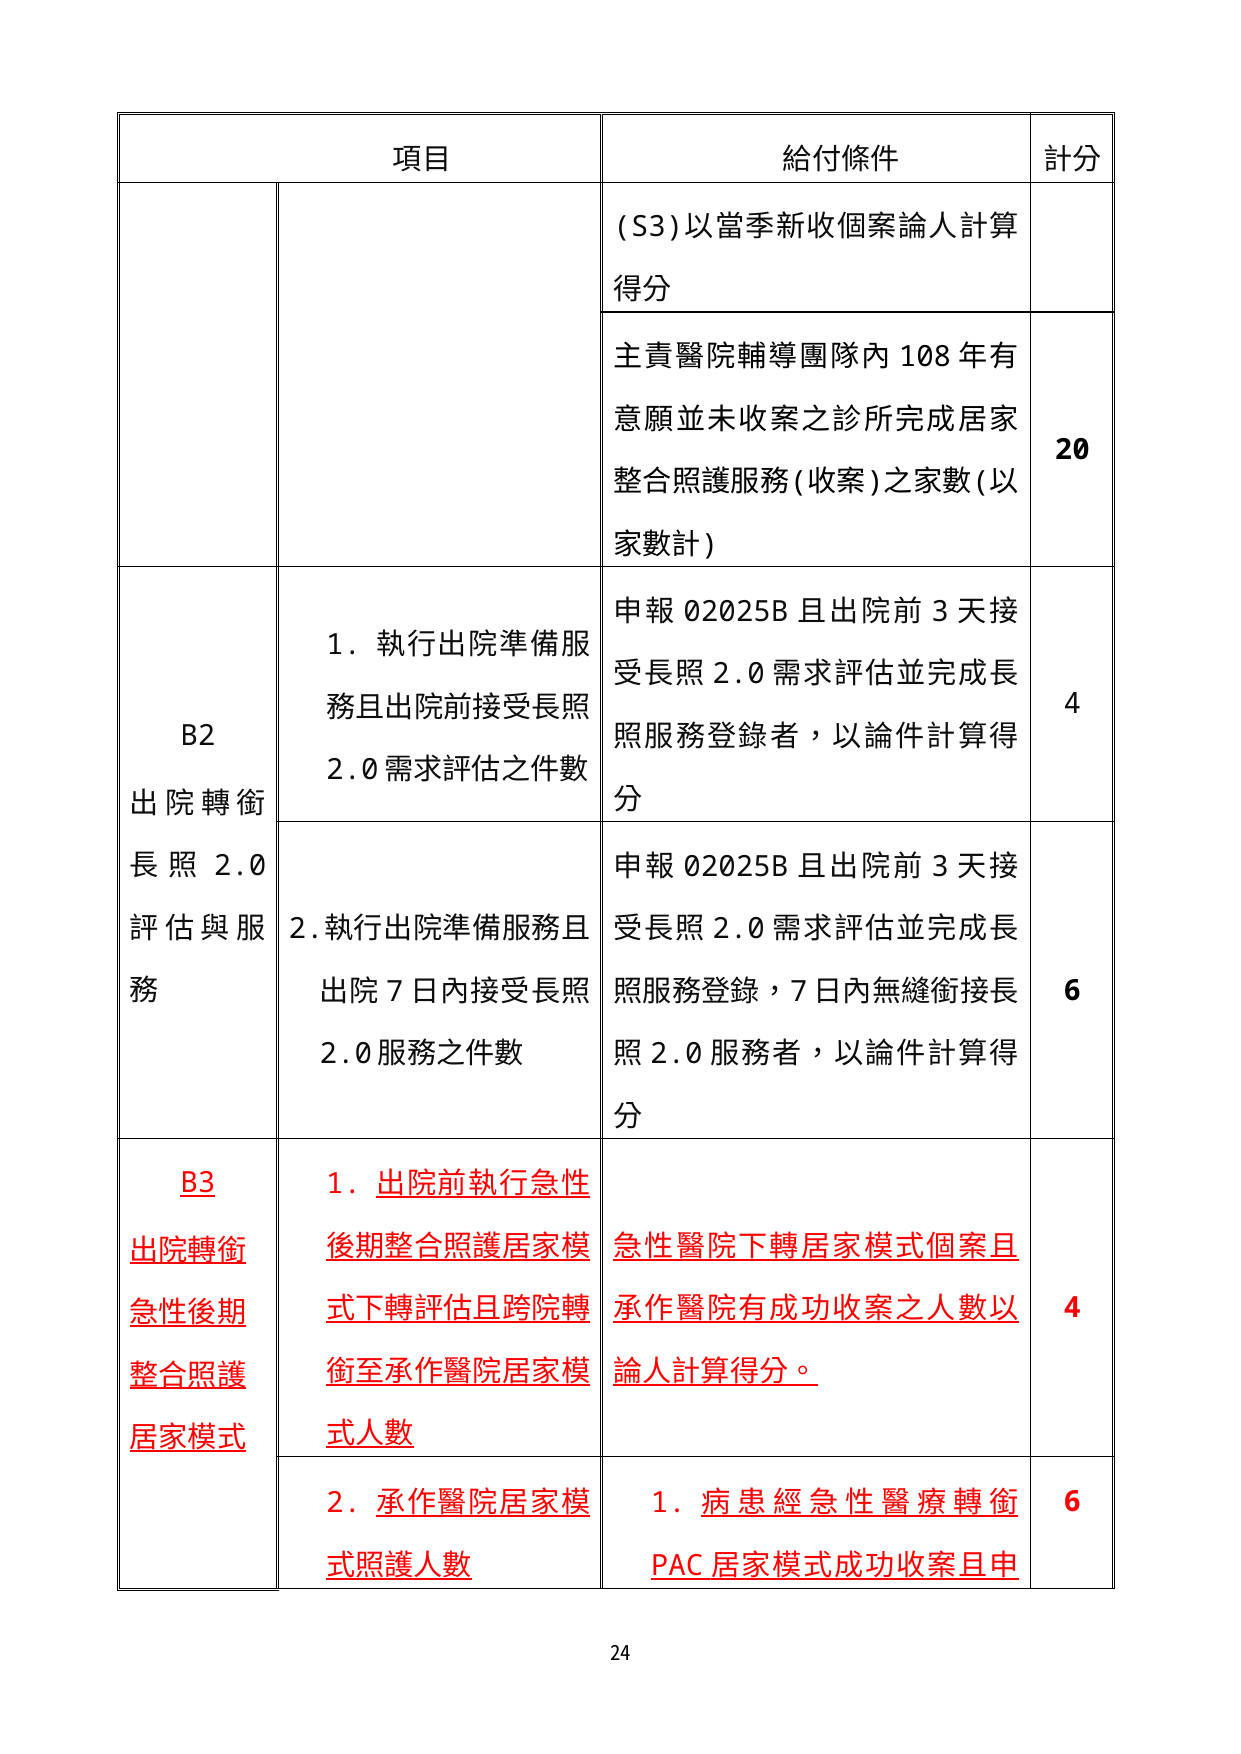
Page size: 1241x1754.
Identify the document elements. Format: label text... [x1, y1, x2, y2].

table_cell 6 [1031, 822, 1112, 1138]
table_cell 主責醫院輔導團隊內108年有意願並未收案之診所完成居家整合照護服務(收案)之家數(以家數計) [603, 313, 1030, 566]
table_cell [1031, 183, 1112, 311]
table_header 項目 [120, 115, 600, 182]
table_cell [120, 183, 276, 566]
table_cell 病患經急性醫療轉銜PAC居家模式成功收案且申 [603, 1457, 1030, 1587]
table_cell B3 出院轉銜急性後期整合照護居家模式 [120, 1139, 276, 1587]
table_cell 急性醫院下轉居家模式個案且承作醫院有成功收案之人數以論人計算得分。 [603, 1139, 1030, 1456]
table_cell 出院前執行急性後期整合照護居家模式下轉評估且跨院轉銜至承作醫院居家模式人數 [279, 1139, 600, 1456]
table_cell 6 [1031, 1457, 1112, 1587]
table_cell 承作醫院居家模式照護人數 [279, 1457, 600, 1587]
table_header 計分 [1031, 115, 1112, 182]
table_cell 4 [1031, 1139, 1112, 1456]
table_cell B2 出院轉銜長照2.0評估與服務 [120, 567, 276, 1138]
table_cell [279, 183, 600, 566]
table_cell 申報02025B且出院前3天接受長照2.0需求評估並完成長照服務登錄，7日內無縫銜接長照2.0服務者，以論件計算得分 [603, 822, 1030, 1138]
table_header 給付條件 [603, 115, 1030, 182]
table_cell (S3)以當季新收個案論人計算得分 [603, 183, 1030, 311]
table_cell 申報02025B且出院前3天接受長照2.0需求評估並完成長照服務登錄者，以論件計算得分 [603, 567, 1030, 821]
table_cell 執行出院準備服務且出院前接受長照2.0需求評估之件數 [279, 567, 600, 821]
table_cell 20 [1031, 313, 1112, 566]
table_cell 2.執行出院準備服務且出院7日內接受長照2.0服務之件數 [279, 822, 600, 1138]
table_cell 4 [1031, 567, 1112, 821]
